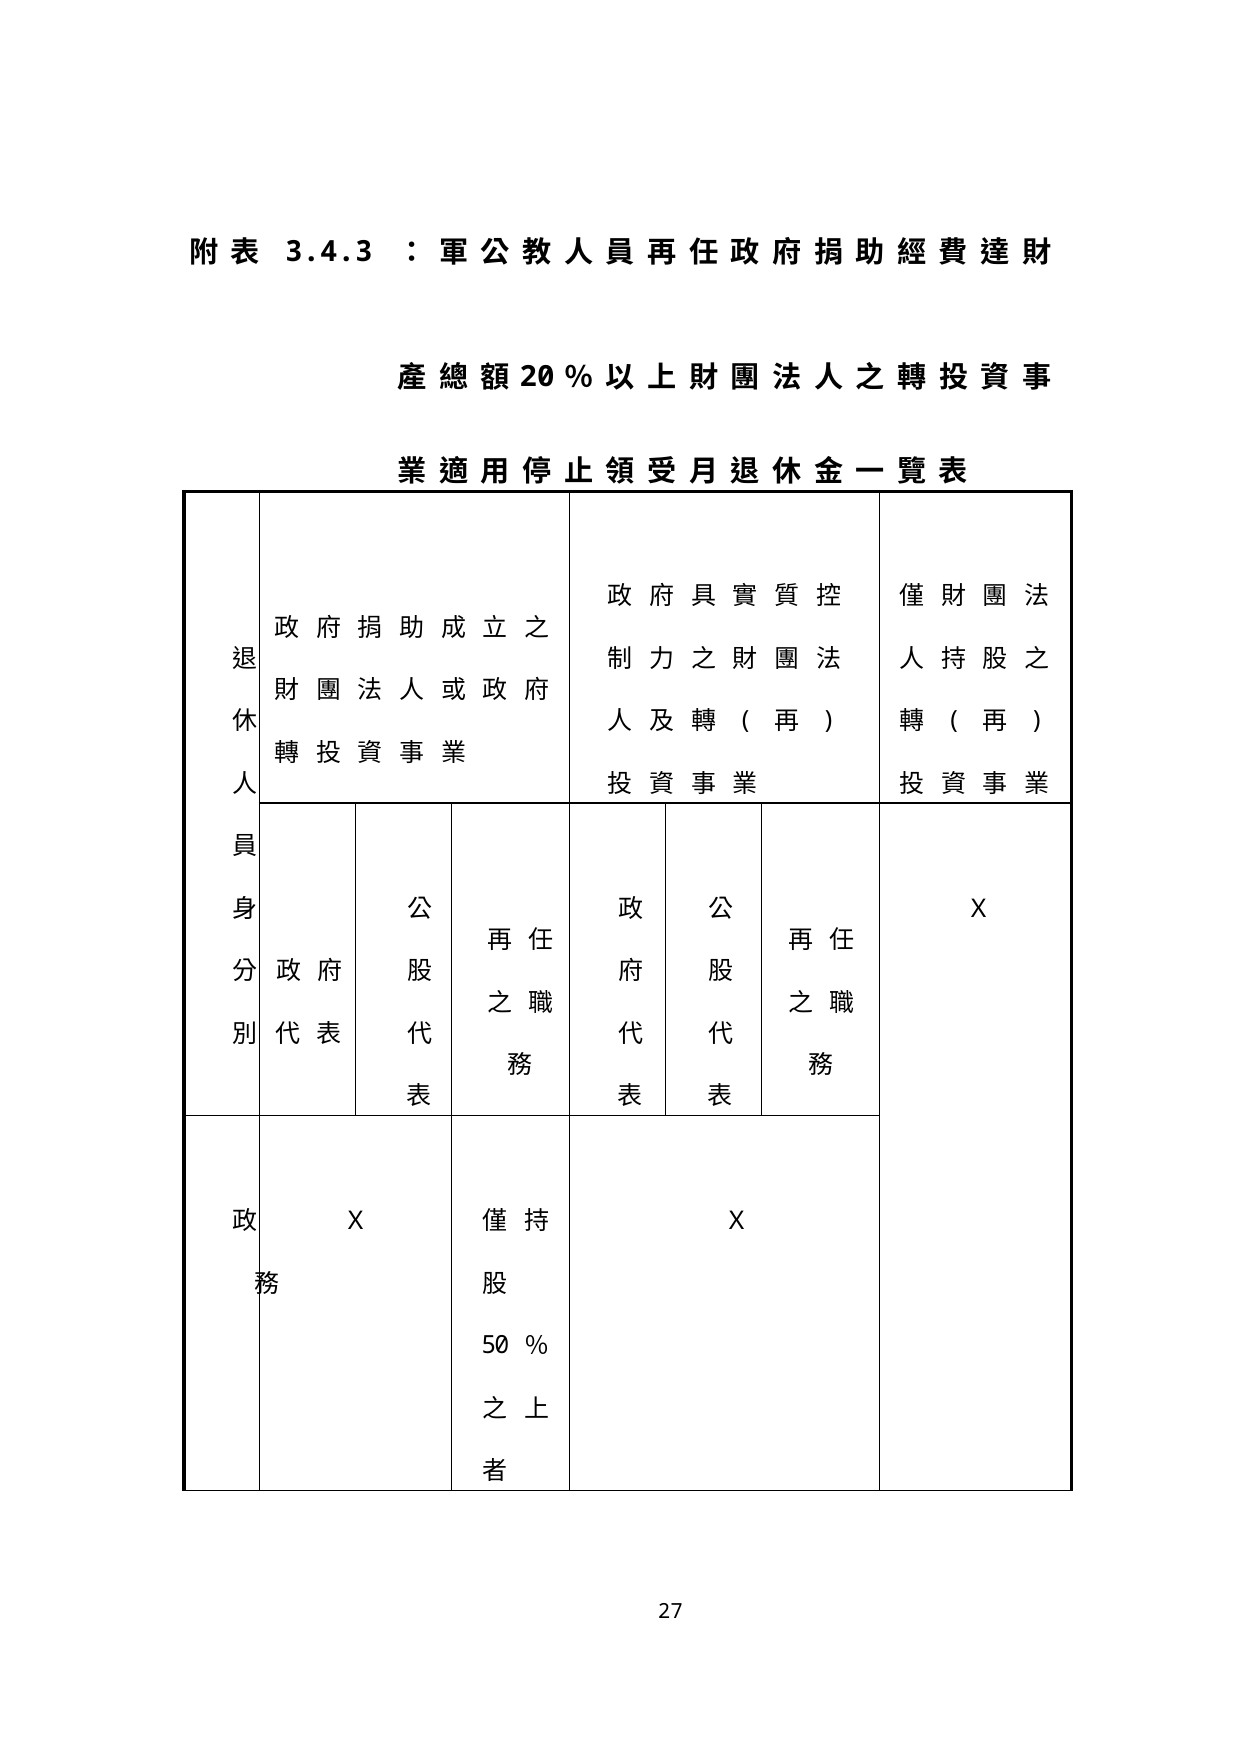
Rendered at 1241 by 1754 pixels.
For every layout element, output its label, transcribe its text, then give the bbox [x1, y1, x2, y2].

text 附表3.4.3：軍公教人員再任政府捐助經費達財產總額20％以上財團法人之轉投資事業適用停止領受月退休金一覽表 [183, 177, 1058, 490]
table_cell 公股代表 [356, 804, 451, 1115]
table_cell Ｘ [260, 1116, 451, 1490]
table_cell 再任之職務 [452, 804, 569, 1115]
table_header 政府具實質控制力之財團法人及轉(再)投資事業 [570, 493, 879, 802]
table_cell 政府代表 [570, 804, 665, 1115]
table_cell Ｘ [880, 804, 1070, 1490]
table_header 僅財團法人持股之轉(再)投資事業 [880, 493, 1070, 802]
table_cell 僅持股50％之上者 [452, 1116, 569, 1490]
table_cell 政務 [186, 1116, 259, 1490]
table_cell 公股代表 [666, 804, 761, 1115]
table_cell 再任之職務 [762, 804, 879, 1115]
table_cell Ｘ [570, 1116, 879, 1490]
table_header 政府捐助成立之財團法人或政府轉投資事業 [260, 493, 569, 802]
table_header 退休人員身分別 [186, 493, 259, 1115]
table_cell 政府代表 [260, 804, 355, 1115]
